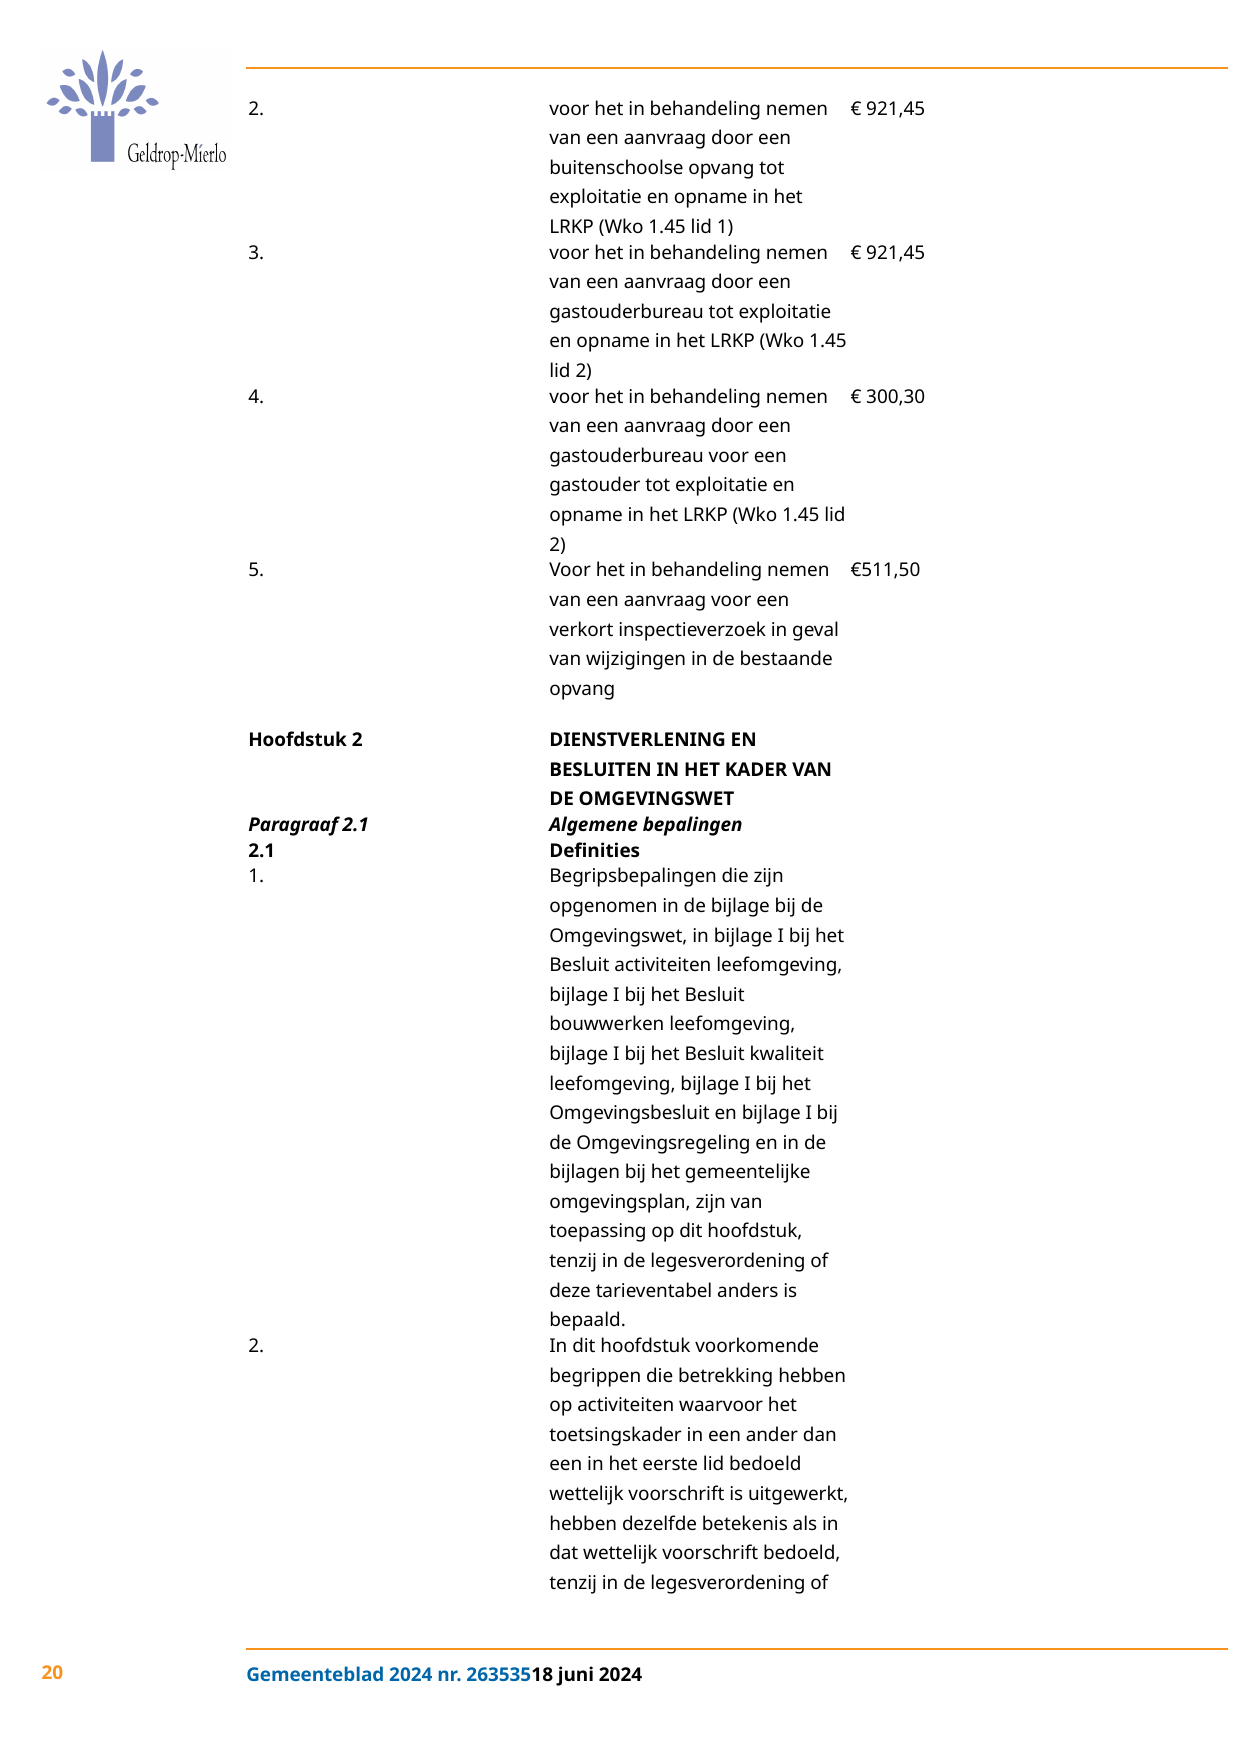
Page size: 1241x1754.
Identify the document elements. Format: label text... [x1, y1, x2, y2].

table_cell [850, 701, 1152, 726]
table_cell [850, 1332, 1152, 1594]
table_cell 2.1 [248, 837, 549, 863]
table_cell 1. [248, 863, 549, 1332]
table_cell [549, 701, 850, 726]
table_cell voor het in behandeling nemen van een aanvraag door een gastouderbureau tot exploitatie en opname in het LRKP (Wko 1.45 lid 2) [549, 239, 850, 383]
table_cell DIENSTVERLENING EN BESLUITEN IN HET KADER VAN DE OMGEVINGSWET [549, 726, 850, 811]
table_cell 2. [248, 1332, 549, 1594]
table_cell [850, 863, 1152, 1332]
table_cell € 300,30 [850, 383, 1152, 557]
table_cell € 921,45 [850, 95, 1152, 239]
table_cell 5. [248, 557, 549, 701]
table_cell €511,50 [850, 557, 1152, 701]
table_cell 2. [248, 95, 549, 239]
table_cell Algemene bepalingen [549, 811, 850, 837]
table_cell [248, 701, 549, 726]
table_cell 4. [248, 383, 549, 557]
table_cell Hoofdstuk 2 [248, 726, 549, 811]
table_cell Voor het in behandeling nemen van een aanvraag voor een verkort inspectieverzoek in geval van wijzigingen in de bestaande opvang [549, 557, 850, 701]
table_cell [850, 811, 1152, 837]
picture [41, 47, 231, 172]
table_cell voor het in behandeling nemen van een aanvraag door een gastouderbureau voor een gastouder tot exploitatie en opname in het LRKP (Wko 1.45 lid 2) [549, 383, 850, 557]
table_cell Definities [549, 837, 850, 863]
table_cell 3. [248, 239, 549, 383]
table_cell voor het in behandeling nemen van een aanvraag door een buitenschoolse opvang tot exploitatie en opname in het LRKP (Wko 1.45 lid 1) [549, 95, 850, 239]
table_cell [850, 726, 1152, 811]
table_cell Begripsbepalingen die zijn opgenomen in de bijlage bij de Omgevingswet, in bijlage I bij het Besluit activiteiten leefomgeving, bijlage I bij het Besluit bouwwerken leefomgeving, bijlage I bij het Besluit kwaliteit leefomgeving, bijlage I bij het Omgevingsbesluit en bijlage I bij de Omgevingsregeling en in de bijlagen bij het gemeentelijke omgevingsplan, zijn van toepassing op dit hoofdstuk, tenzij in de legesverordening of deze tarieventabel anders is bepaald. [549, 863, 850, 1332]
table_cell In dit hoofdstuk voorkomende begrippen die betrekking hebben op activiteiten waarvoor het toetsingskader in een ander dan een in het eerste lid bedoeld wettelijk voorschrift is uitgewerkt, hebben dezelfde betekenis als in dat wettelijk voorschrift bedoeld, tenzij in de legesverordening of [549, 1332, 850, 1594]
table_cell € 921,45 [850, 239, 1152, 383]
table_cell [850, 837, 1152, 863]
table_cell Paragraaf 2.1 [248, 811, 549, 837]
